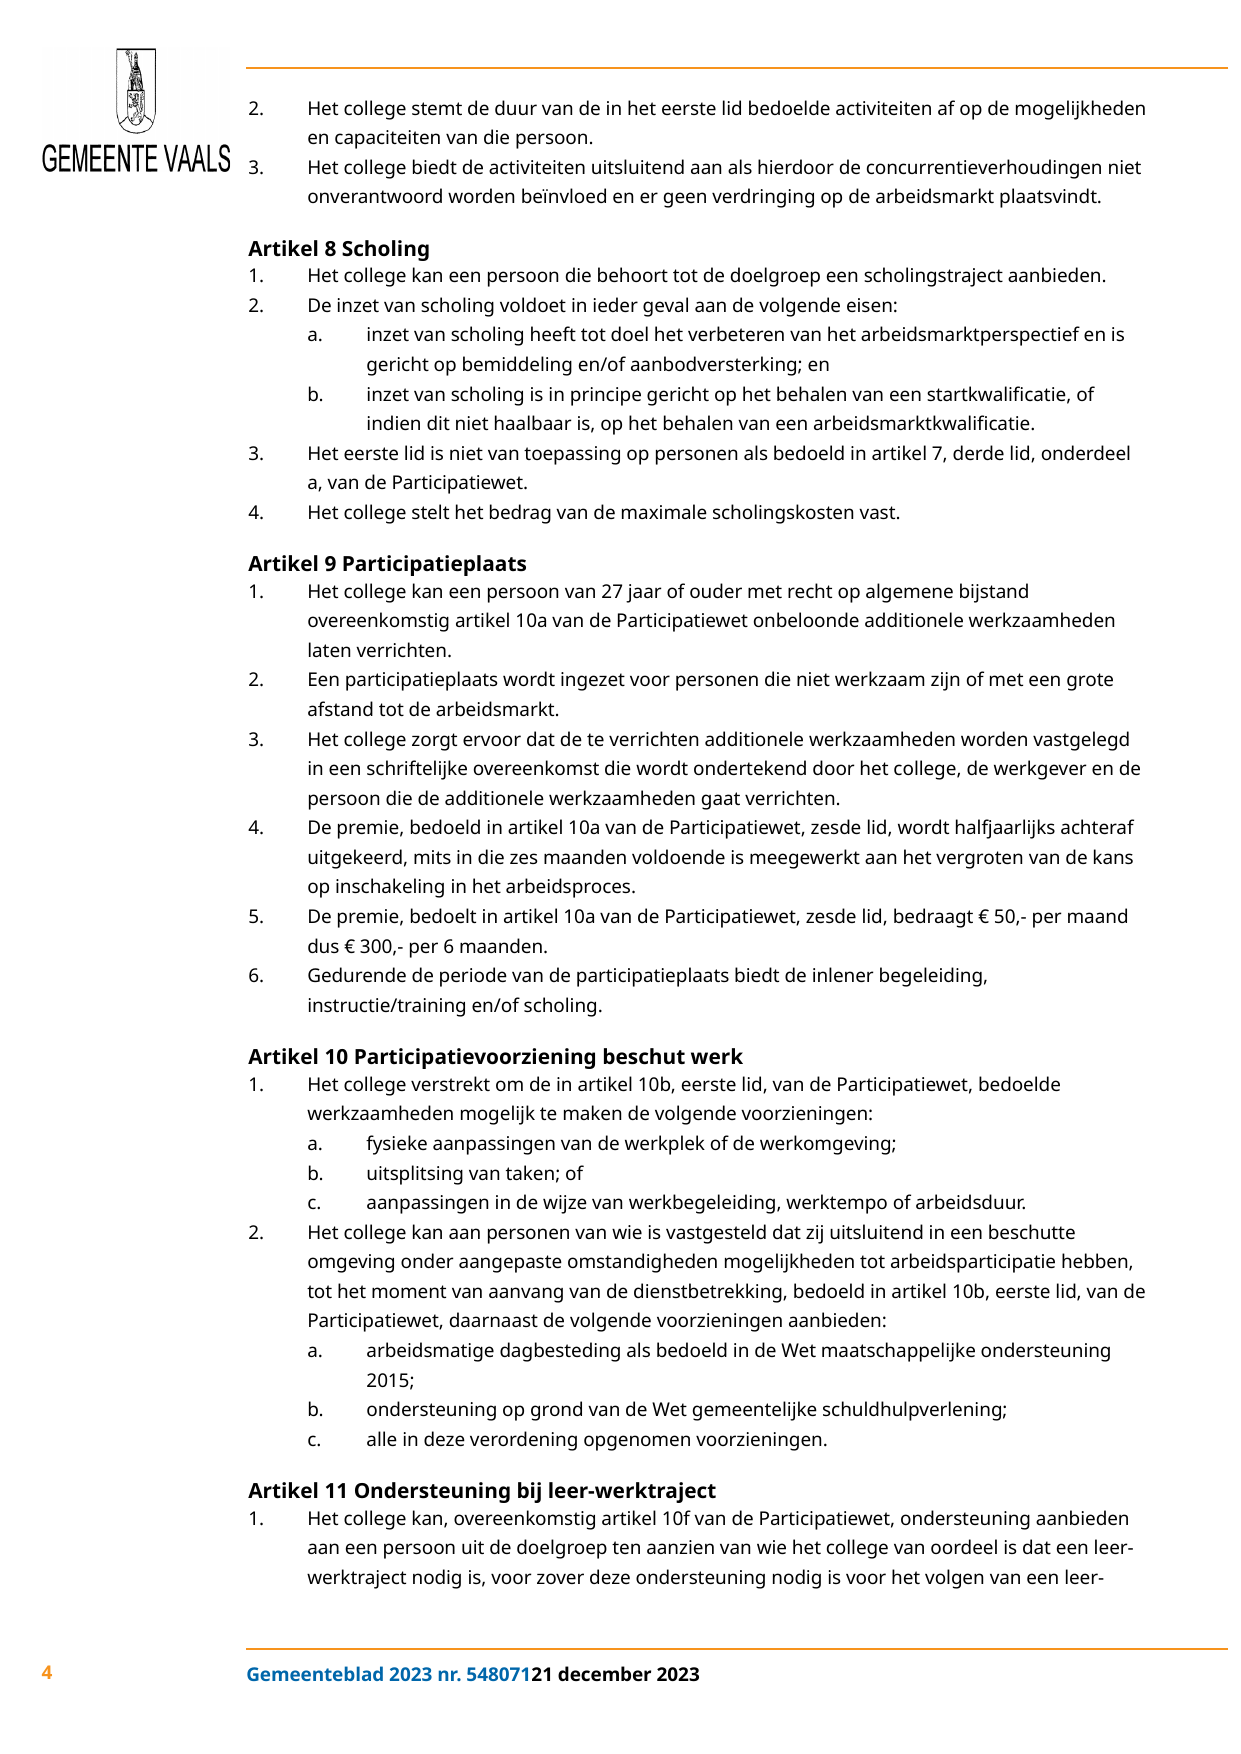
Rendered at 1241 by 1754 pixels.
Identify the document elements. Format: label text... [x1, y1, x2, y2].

list De premie, bedoelt in artikel 10a van de Participatiewet, zesde lid, bedraagt € 50,- per maand dus € 300,- per 6 maanden. [248, 903, 1152, 959]
list De premie, bedoeld in artikel 10a van de Participatiewet, zesde lid, wordt halfjaarlijks achteraf uitgekeerd, mits in die zes maanden voldoende is meegewerkt aan het vergroten van de kans op inschakeling in het arbeidsproces. [248, 814, 1152, 899]
list Het college kan een persoon van 27 jaar of ouder met recht op algemene bijstand overeenkomstig artikel 10a van de Participatiewet onbeloonde additionele werkzaamheden laten verrichten. [248, 578, 1152, 663]
text Artikel 11 Ondersteuning bij leer-werktraject [248, 1476, 1152, 1505]
picture [41, 47, 231, 172]
list uitsplitsing van taken; of [307, 1160, 1152, 1185]
list Een participatieplaats wordt ingezet voor personen die niet werkzaam zijn of met een grote afstand tot de arbeidsmarkt. [248, 667, 1152, 722]
list inzet van scholing heeft tot doel het verbeteren van het arbeidsmarktperspectief en is gericht op bemiddeling en/of aanbodversterking; en [307, 322, 1152, 377]
list alle in deze verordening opgenomen voorzieningen. [307, 1426, 1152, 1452]
text Artikel 10 Participatievoorziening beschut werk [248, 1042, 1152, 1071]
list aanpassingen in de wijze van werkbegeleiding, werktempo of arbeidsduur. [307, 1189, 1152, 1215]
list Het college kan, overeenkomstig artikel 10f van de Participatiewet, ondersteuning aanbieden aan een persoon uit de doelgroep ten aanzien van wie het college van oordeel is dat een leer-werktraject nodig is, voor zover deze ondersteuning nodig is voor het volgen van een leer- [248, 1505, 1152, 1590]
list Het college stemt de duur van de in het eerste lid bedoelde activiteiten af op de mogelijkheden en capaciteiten van die persoon. [248, 95, 1152, 150]
text Artikel 9 Participatieplaats [248, 549, 1152, 578]
list Het college kan aan personen van wie is vastgesteld dat zij uitsluitend in een beschutte omgeving onder aangepaste omstandigheden mogelijkheden tot arbeidsparticipatie hebben, tot het moment van aanvang van de dienstbetrekking, bedoeld in artikel 10b, eerste lid, van de Participatiewet, daarnaast de volgende voorzieningen aanbieden: [248, 1219, 1152, 1333]
list Gedurende de periode van de participatieplaats biedt de inlener begeleiding, instructie/training en/of scholing. [248, 962, 1152, 1018]
list Het eerste lid is niet van toepassing op personen als bedoeld in artikel 7, derde lid, onderdeel a, van de Participatiewet. [248, 440, 1152, 495]
list fysieke aanpassingen van de werkplek of de werkomgeving; [307, 1130, 1152, 1156]
text Artikel 8 Scholing [248, 234, 1152, 262]
list ondersteuning op grond van de Wet gemeentelijke schuldhulpverlening; [307, 1396, 1152, 1422]
list Het college stelt het bedrag van de maximale scholingskosten vast. [248, 499, 1152, 525]
list Het college biedt de activiteiten uitsluitend aan als hierdoor de concurrentieverhoudingen niet onverantwoord worden beïnvloed en er geen verdringing op de arbeidsmarkt plaatsvindt. [248, 154, 1152, 209]
list Het college kan een persoon die behoort tot de doelgroep een scholingstraject aanbieden. [248, 262, 1152, 288]
list arbeidsmatige dagbesteding als bedoeld in de Wet maatschappelijke ondersteuning 2015; [307, 1337, 1152, 1392]
list De inzet van scholing voldoet in ieder geval aan de volgende eisen: [248, 292, 1152, 318]
list inzet van scholing is in principe gericht op het behalen van een startkwalificatie, of indien dit niet haalbaar is, op het behalen van een arbeidsmarktkwalificatie. [307, 381, 1152, 436]
list Het college verstrekt om de in artikel 10b, eerste lid, van de Participatiewet, bedoelde werkzaamheden mogelijk te maken de volgende voorzieningen: [248, 1071, 1152, 1126]
list Het college zorgt ervoor dat de te verrichten additionele werkzaamheden worden vastgelegd in een schriftelijke overeenkomst die wordt ondertekend door het college, de werkgever en de persoon die de additionele werkzaamheden gaat verrichten. [248, 726, 1152, 811]
